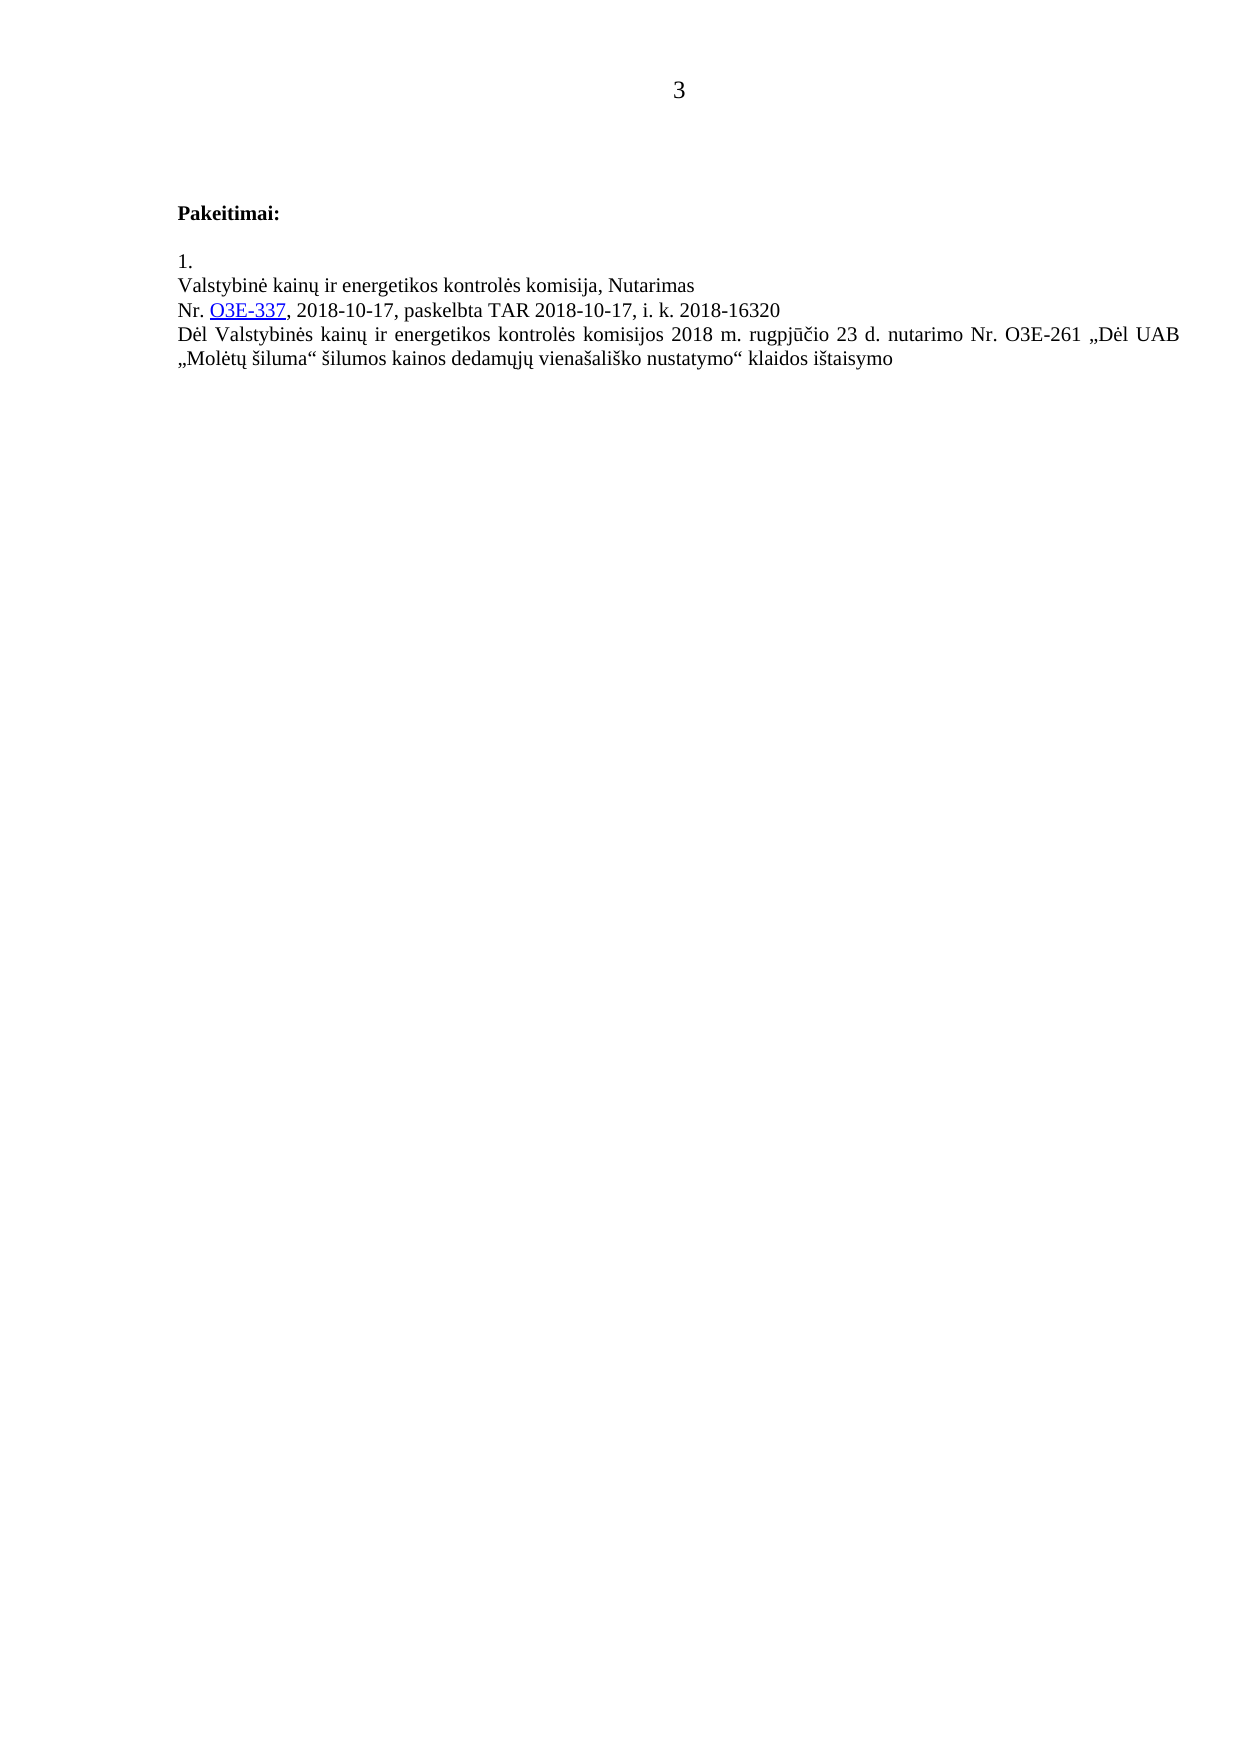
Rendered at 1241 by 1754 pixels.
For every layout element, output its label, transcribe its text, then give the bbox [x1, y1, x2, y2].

text Pakeitimai: [177, 201, 1181, 225]
text Dėl Valstybinės kainų ir energetikos kontrolės komisijos 2018 m. rugpjūčio 23 d. nutarimo Nr. O3E-261 „Dėl UAB „Molėtų šiluma“ šilumos kainos dedamųjų vienašališko nustatymo“ klaidos ištaisymo [177, 322, 1181, 370]
text Valstybinė kainų ir energetikos kontrolės komisija, Nutarimas [177, 273, 1181, 297]
text Nr. O3E-337, 2018-10-17, paskelbta TAR 2018-10-17, i. k. 2018-16320 [177, 297, 1181, 322]
text 1. [177, 249, 1181, 273]
